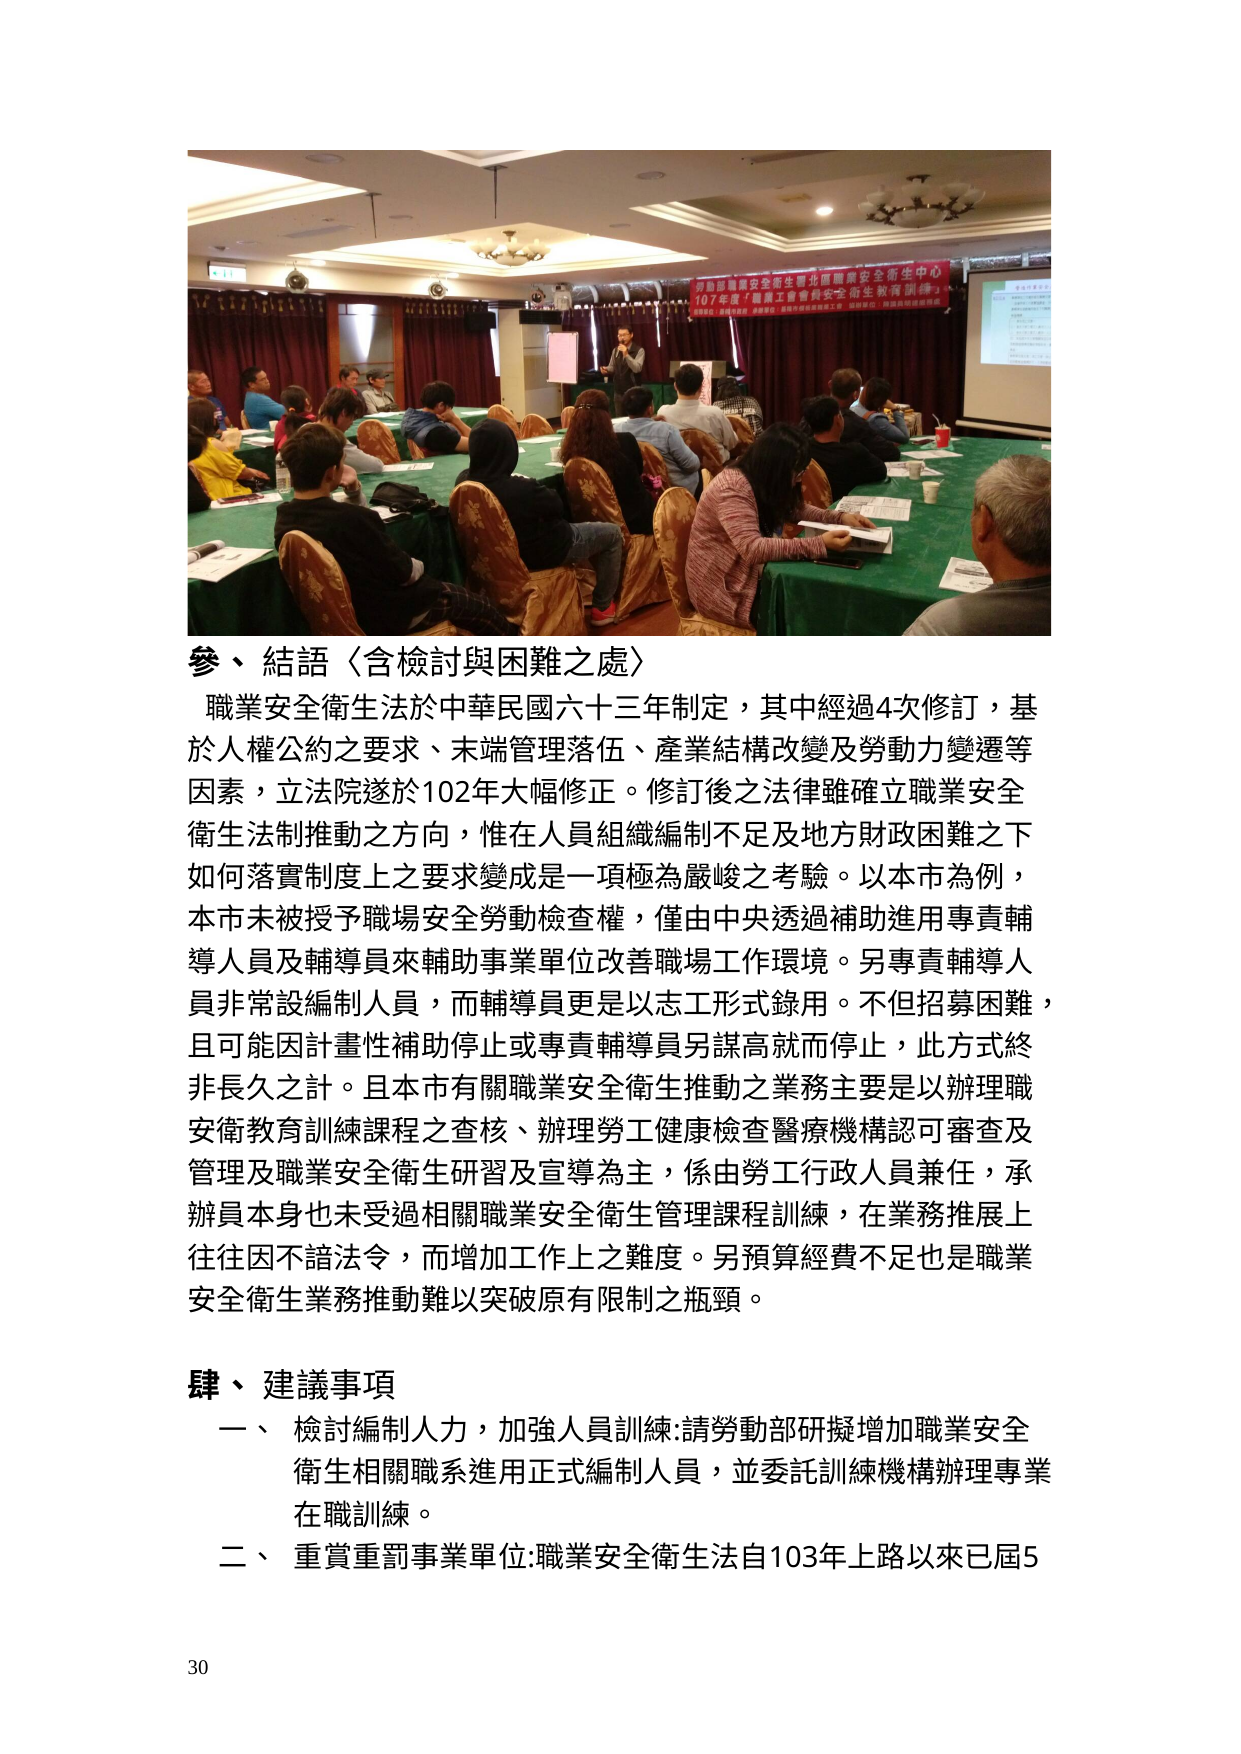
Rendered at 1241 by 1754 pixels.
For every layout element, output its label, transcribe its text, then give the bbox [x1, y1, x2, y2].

list 建議事項 [187, 1358, 1053, 1407]
list 檢討編制人力，加強人員訓練:請勞動部研擬增加職業安全衛生相關職系進用正式編制人員，並委託訓練機構辦理專業在職訓練。 [219, 1407, 1053, 1534]
list 重賞重罰事業單位:職業安全衛生法自103年上路以來已屆5 [219, 1534, 1053, 1576]
picture [187, 150, 1052, 636]
text 職業安全衛生法於中華民國六十三年制定，其中經過4次修訂，基於人權公約之要求、末端管理落伍、產業結構改變及勞動力變遷等因素，立法院遂於102年大幅修正。修訂後之法律雖確立職業安全衛生法制推動之方向，惟在人員組織編制不足及地方財政困難之下如何落實制度上之要求變成是一項極為嚴峻之考驗。以本市為例，本市未被授予職場安全勞動檢查權，僅由中央透過補助進用專責輔導人員及輔導員來輔助事業單位改善職場工作環境。另專責輔導人員非常設編制人員，而輔導員更是以志工形式錄用。不但招募困難，且可能因計畫性補助停止或專責輔導員另謀高就而停止，此方式終非長久之計。且本市有關職業安全衛生推動之業務主要是以辦理職安衛教育訓練課程之查核、辦理勞工健康檢查醫療機構認可審查及管理及職業安全衛生研習及宣導為主，係由勞工行政人員兼任，承辦員本身也未受過相關職業安全衛生管理課程訓練，在業務推展上往往因不諳法令，而增加工作上之難度。另預算經費不足也是職業安全衛生業務推動難以突破原有限制之瓶頸。 [187, 684, 1053, 1319]
list 結語〈含檢討與困難之處〉 [187, 636, 1053, 684]
